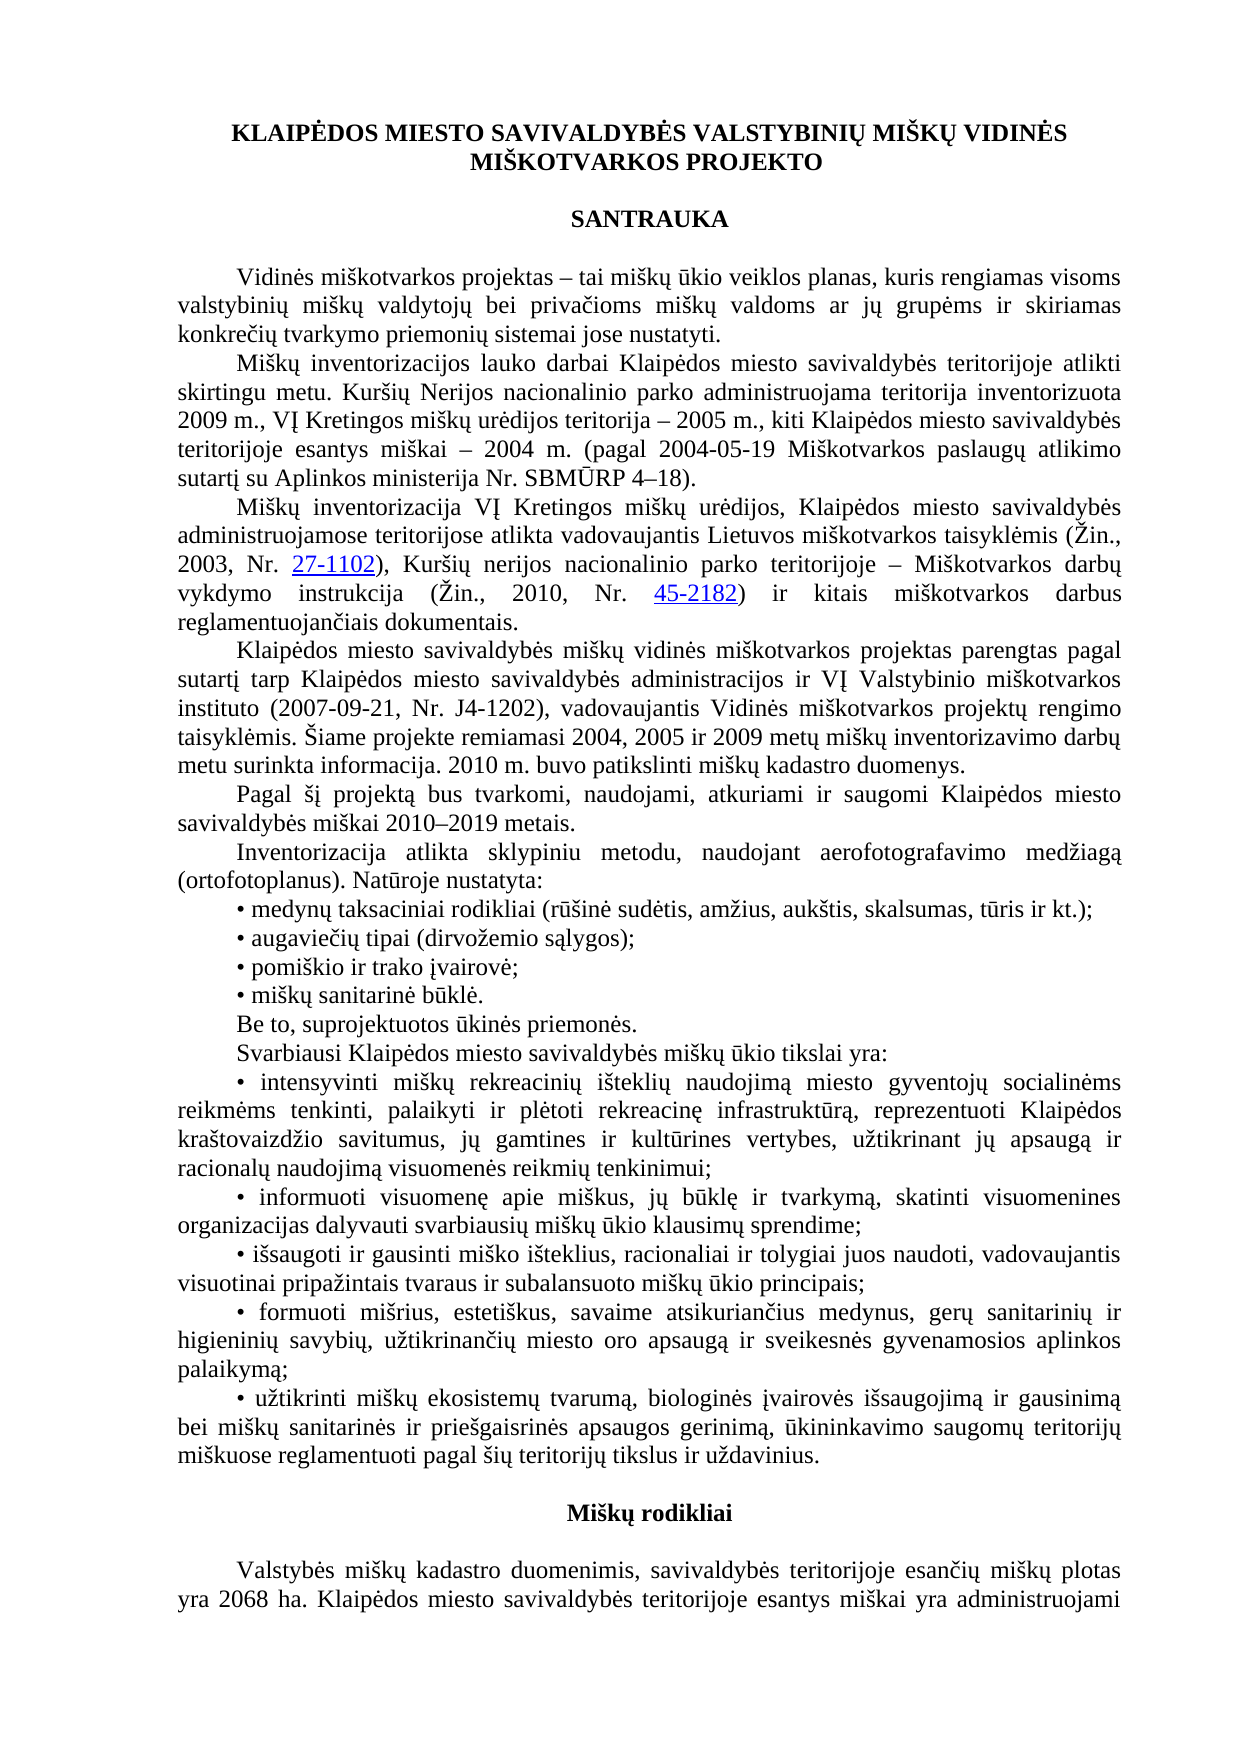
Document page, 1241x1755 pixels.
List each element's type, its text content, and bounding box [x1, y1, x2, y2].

text • augaviečių tipai (dirvožemio sąlygos); [177, 923, 1122, 952]
text • pomiškio ir trako įvairovė; [177, 952, 1122, 981]
text • išsaugoti ir gausinti miško išteklius, racionaliai ir tolygiai juos naudoti, vadovaujantis visuotinai pripažintais tvaraus ir subalansuoto miškų ūkio principais; [177, 1239, 1122, 1297]
text Miškų inventorizacijos lauko darbai Klaipėdos miesto savivaldybės teritorijoje atlikti skirtingu metu. Kuršių Nerijos nacionalinio parko administruojama teritorija inventorizuota 2009 m., VĮ Kretingos miškų urėdijos teritorija – 2005 m., kiti Klaipėdos miesto savivaldybės teritorijoje esantys miškai – 2004 m. (pagal 2004-05-19 Miškotvarkos paslaugų atlikimo sutartį su Aplinkos ministerija Nr. SBMŪRP 4–18). [177, 348, 1122, 492]
text Klaipėdos miesto savivaldybės miškų vidinės miškotvarkos projektas parengtas pagal sutartį tarp Klaipėdos miesto savivaldybės administracijos ir VĮ Valstybinio miškotvarkos instituto (2007-09-21, Nr. J4-1202), vadovaujantis Vidinės miškotvarkos projektų rengimo taisyklėmis. Šiame projekte remiamasi 2004, 2005 ir 2009 metų miškų inventorizavimo darbų metu surinkta informacija. 2010 m. buvo patikslinti miškų kadastro duomenys. [177, 636, 1122, 779]
text Miškų inventorizacija VĮ Kretingos miškų urėdijos, Klaipėdos miesto savivaldybės administruojamose teritorijose atlikta vadovaujantis Lietuvos miškotvarkos taisyklėmis (Žin., 2003, Nr. 27-1102), Kuršių nerijos nacionalinio parko teritorijoje – Miškotvarkos darbų vykdymo instrukcija (Žin., 2010, Nr. 45-2182) ir kitais miškotvarkos darbus reglamentuojančiais dokumentais. [177, 492, 1122, 636]
text Inventorizacija atlikta sklypiniu metodu, naudojant aerofotografavimo medžiagą (ortofotoplanus). Natūroje nustatyta: [177, 837, 1122, 894]
text • miškų sanitarinė būklė. [177, 981, 1122, 1009]
text Vidinės miškotvarkos projektas – tai miškų ūkio veiklos planas, kuris rengiamas visoms valstybinių miškų valdytojų bei privačioms miškų valdoms ar jų grupėms ir skiriamas konkrečių tvarkymo priemonių sistemai jose nustatyti. [177, 262, 1122, 348]
text Valstybės miškų kadastro duomenimis, savivaldybės teritorijoje esančių miškų plotas yra 2068 ha. Klaipėdos miesto savivaldybės teritorijoje esantys miškai yra administruojami [177, 1556, 1122, 1613]
text • medynų taksaciniai rodikliai (rūšinė sudėtis, amžius, aukštis, skalsumas, tūris ir kt.); [177, 894, 1122, 923]
text • informuoti visuomenę apie miškus, jų būklę ir tvarkymą, skatinti visuomenines organizacijas dalyvauti svarbiausių miškų ūkio klausimų sprendime; [177, 1182, 1122, 1239]
text • užtikrinti miškų ekosistemų tvarumą, biologinės įvairovės išsaugojimą ir gausinimą bei miškų sanitarinės ir priešgaisrinės apsaugos gerinimą, ūkininkavimo saugomų teritorijų miškuose reglamentuoti pagal šių teritorijų tikslus ir uždavinius. [177, 1383, 1122, 1469]
text • formuoti mišrius, estetiškus, savaime atsikuriančius medynus, gerų sanitarinių ir higieninių savybių, užtikrinančių miesto oro apsaugą ir sveikesnės gyvenamosios aplinkos palaikymą; [177, 1297, 1122, 1383]
text Pagal šį projektą bus tvarkomi, naudojami, atkuriami ir saugomi Klaipėdos miesto savivaldybės miškai 2010–2019 metais. [177, 779, 1122, 837]
text Be to, suprojektuotos ūkinės priemonės. [177, 1009, 1122, 1038]
text Miškų rodikliai [177, 1498, 1122, 1527]
text KLAIPĖDOS MIESTO SAVIVALDYBĖS VALSTYBINIŲ MIŠKŲ VIDINĖS MIŠKOTVARKOS PROJEKTO SANTRAUKA [177, 118, 1122, 233]
text Svarbiausi Klaipėdos miesto savivaldybės miškų ūkio tikslai yra: [177, 1038, 1122, 1067]
text • intensyvinti miškų rekreacinių išteklių naudojimą miesto gyventojų socialinėms reikmėms tenkinti, palaikyti ir plėtoti rekreacinę infrastruktūrą, reprezentuoti Klaipėdos kraštovaizdžio savitumus, jų gamtines ir kultūrines vertybes, užtikrinant jų apsaugą ir racionalų naudojimą visuomenės reikmių tenkinimui; [177, 1067, 1122, 1182]
